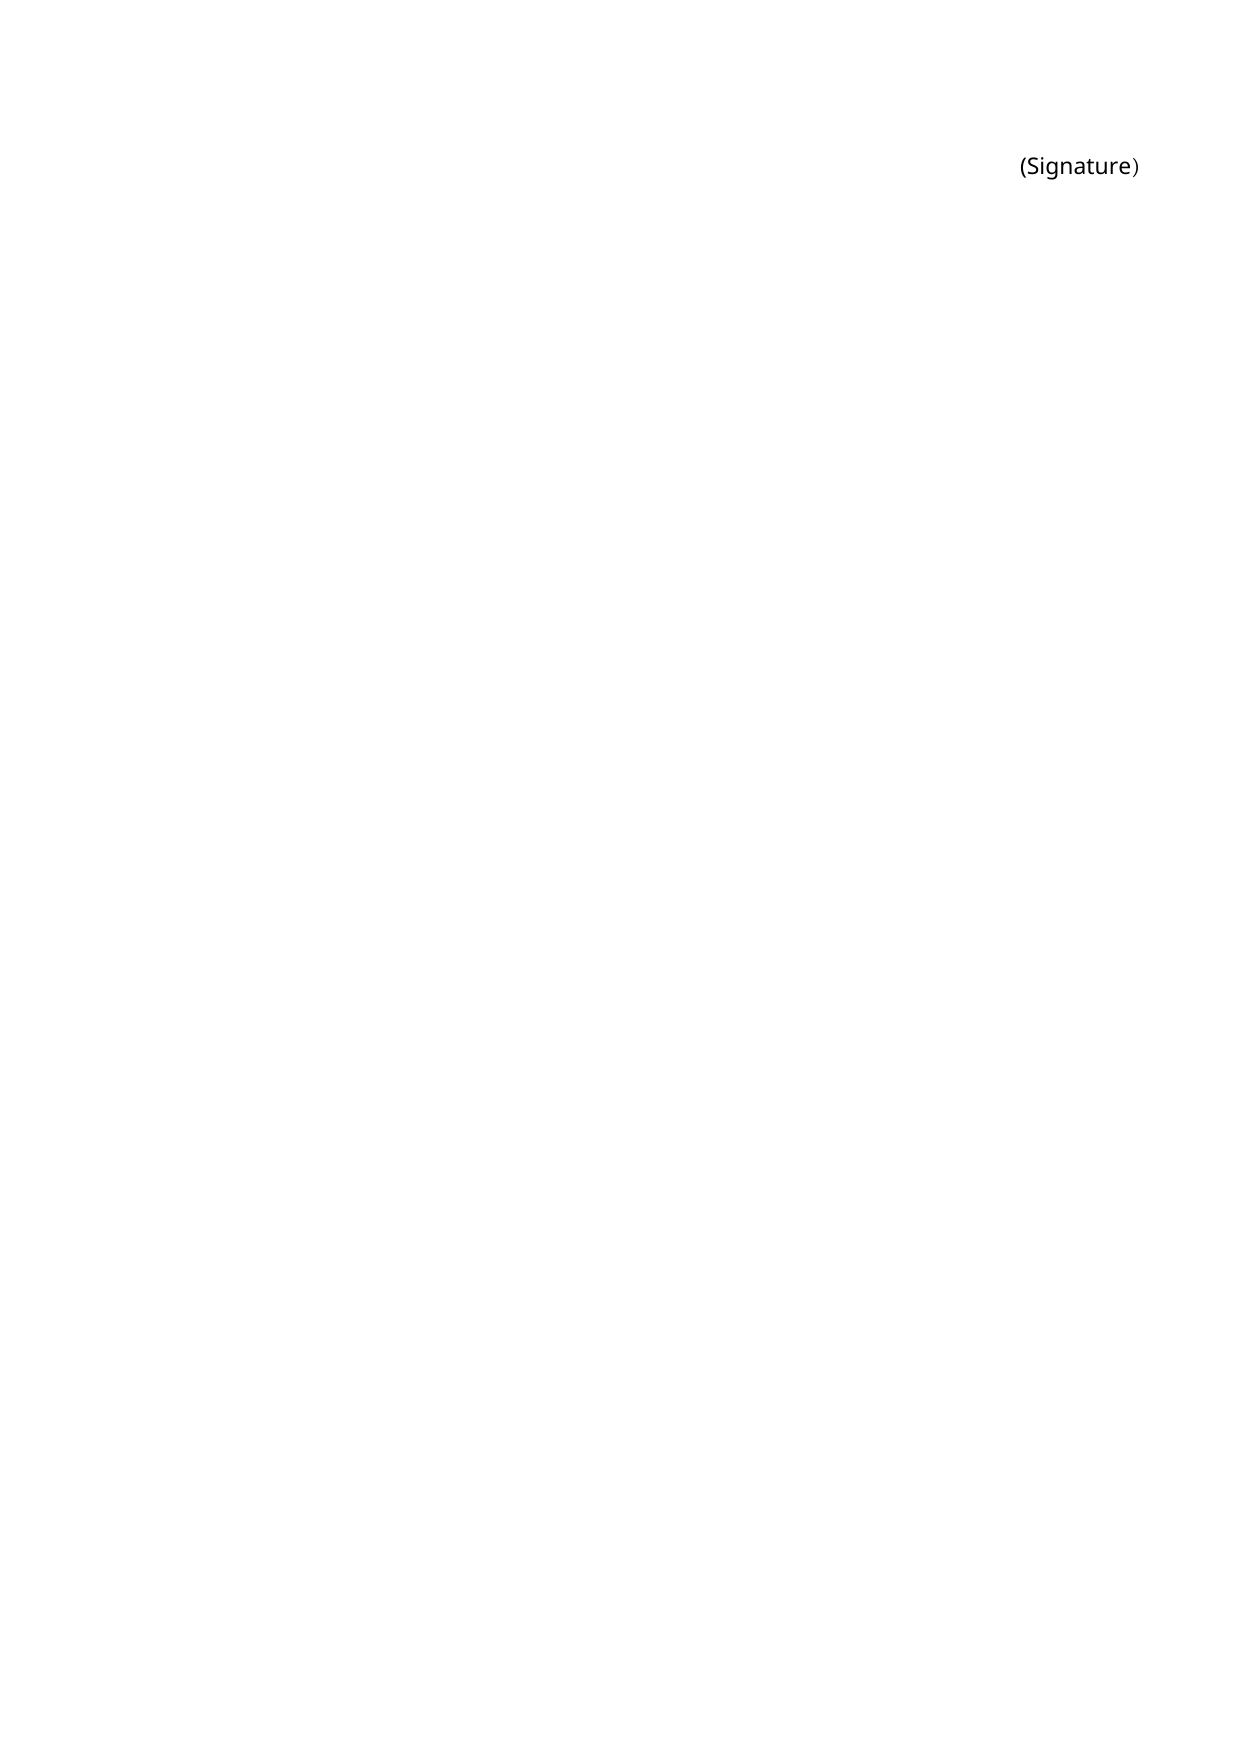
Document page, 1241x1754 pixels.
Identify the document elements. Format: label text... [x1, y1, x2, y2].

text (Signature) [100, 150, 1140, 181]
